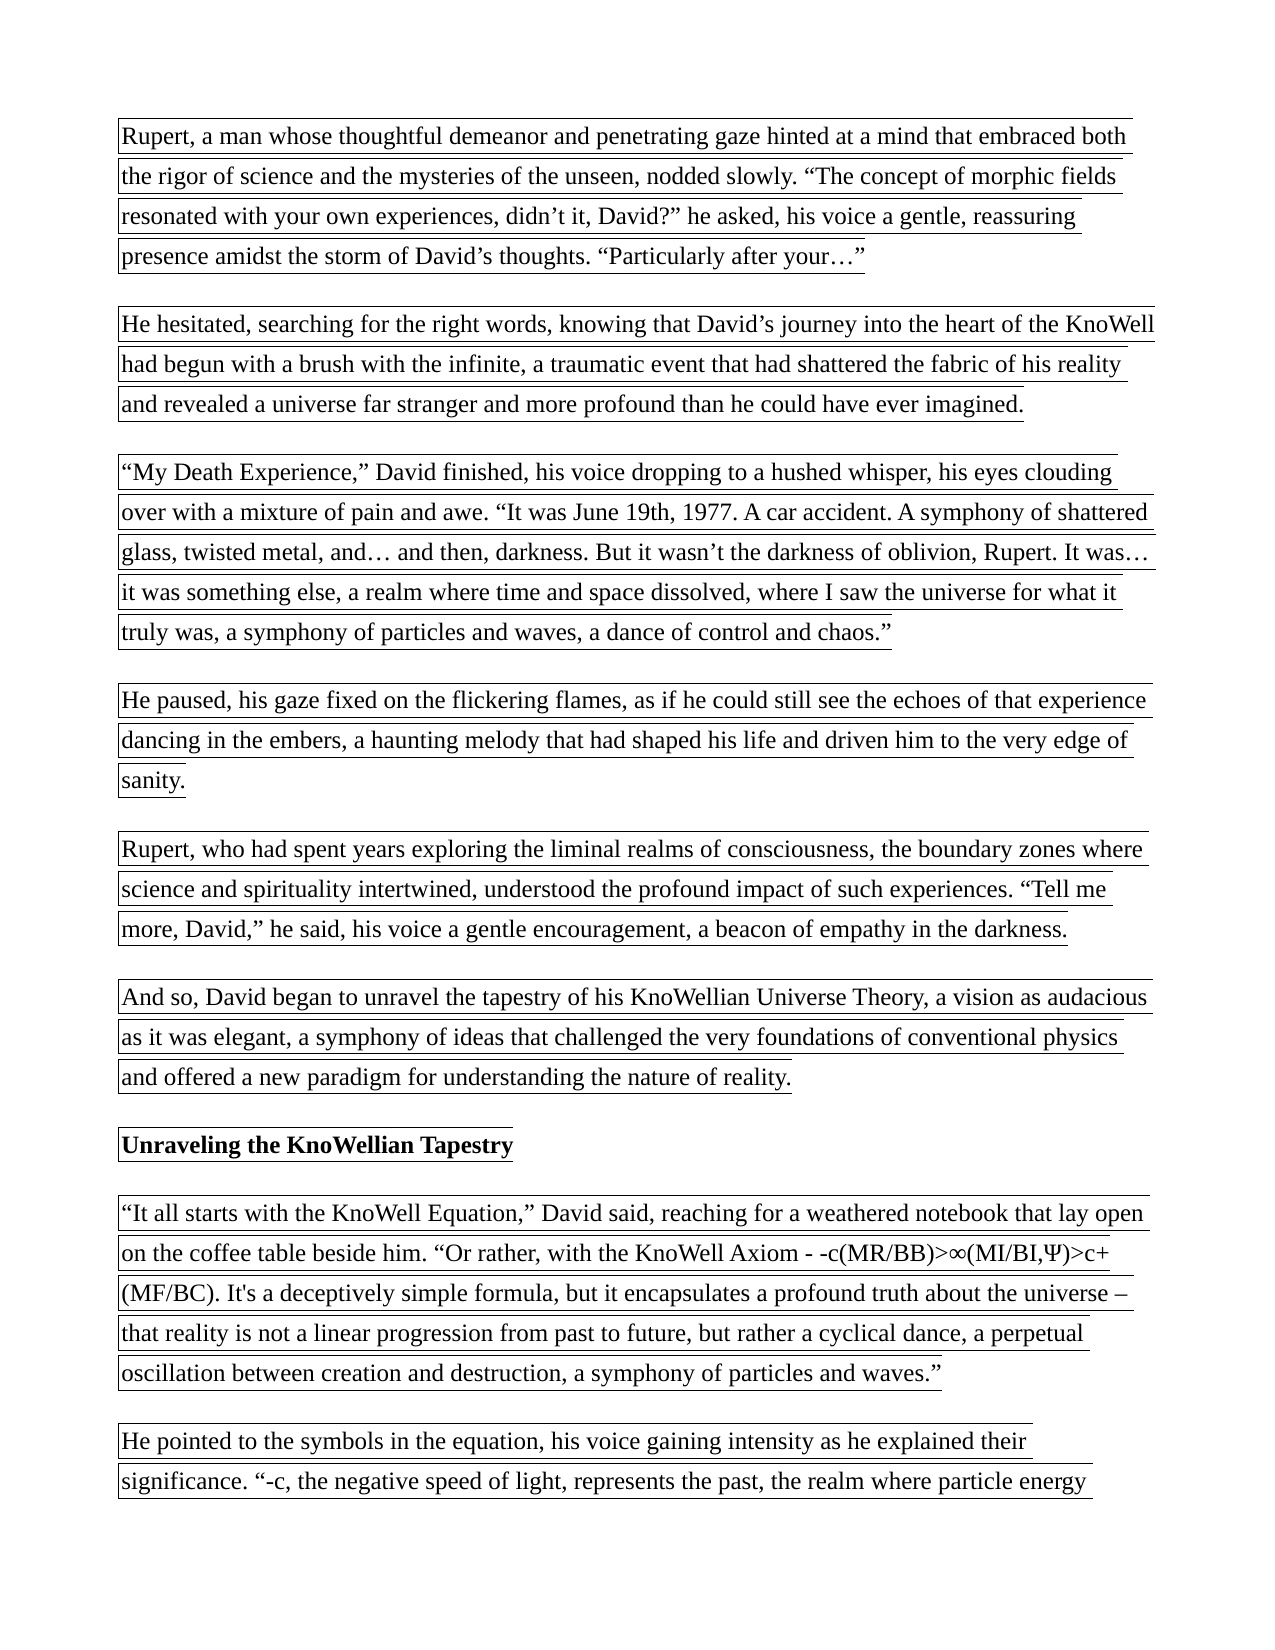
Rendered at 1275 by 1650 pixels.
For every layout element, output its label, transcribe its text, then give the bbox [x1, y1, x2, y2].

text He hesitated, searching for the right words, knowing that David’s journey into the heart of the KnoWell had begun with a brush with the infinite, a traumatic event that had shattered the fabric of his reality and revealed a universe far stranger and more profound than he could have ever imagined. [118, 306, 1157, 421]
text He paused, his gaze fixed on the flickering flames, as if he could still see the echoes of that experience dancing in the embers, a haunting melody that had shaped his life and driven him to the very edge of sanity. [118, 682, 1157, 797]
text Unraveling the KnoWellian Tapestry [119, 1127, 1157, 1162]
text “It all starts with the KnoWell Equation,” David said, reaching for a weathered notebook that lay open on the coffee table beside him. “Or rather, with the KnoWell Axiom - -c(MR/BB)>∞(MI/BI,Ψ)>c+(MF/BC). It's a deceptively simple formula, but it encapsulates a profound truth about the universe – that reality is not a linear progression from past to future, but rather a cyclical dance, a perpetual oscillation between creation and destruction, a symphony of particles and waves.” [118, 1195, 1157, 1390]
text Rupert, who had spent years exploring the liminal realms of consciousness, the boundary zones where science and spirituality intertwined, understood the profound impact of such experiences. “Tell me more, David,” he said, his voice a gentle encouragement, a beacon of empathy in the darkness. [118, 831, 1157, 945]
text “My Death Experience,” David finished, his voice dropping to a hushed whisper, his eyes clouding over with a mixture of pain and awe. “It was June 19th, 1977. A car accident. A symphony of shattered glass, twisted metal, and… and then, darkness. But it wasn’t the darkness of oblivion, Rupert. It was… it was something else, a realm where time and space dissolved, where I saw the universe for what it truly was, a symphony of particles and waves, a dance of control and chaos.” [118, 454, 1157, 649]
text He pointed to the symbols in the equation, his voice gaining intensity as he explained their significance. “-c, the negative speed of light, represents the past, the realm where particle energy [118, 1423, 1157, 1498]
text Rupert, a man whose thoughtful demeanor and penetrating gaze hinted at a mind that embraced both the rigor of science and the mysteries of the unseen, nodded slowly. “The concept of morphic fields resonated with your own experiences, didn’t it, David?” he asked, his voice a gentle, reassuring presence amidst the storm of David’s thoughts. “Particularly after your…” [118, 118, 1157, 273]
text And so, David began to unravel the tapestry of his KnoWellian Universe Theory, a vision as audacious as it was elegant, a symphony of ideas that challenged the very foundations of conventional physics and offered a new paradigm for understanding the nature of reality. [118, 979, 1157, 1093]
